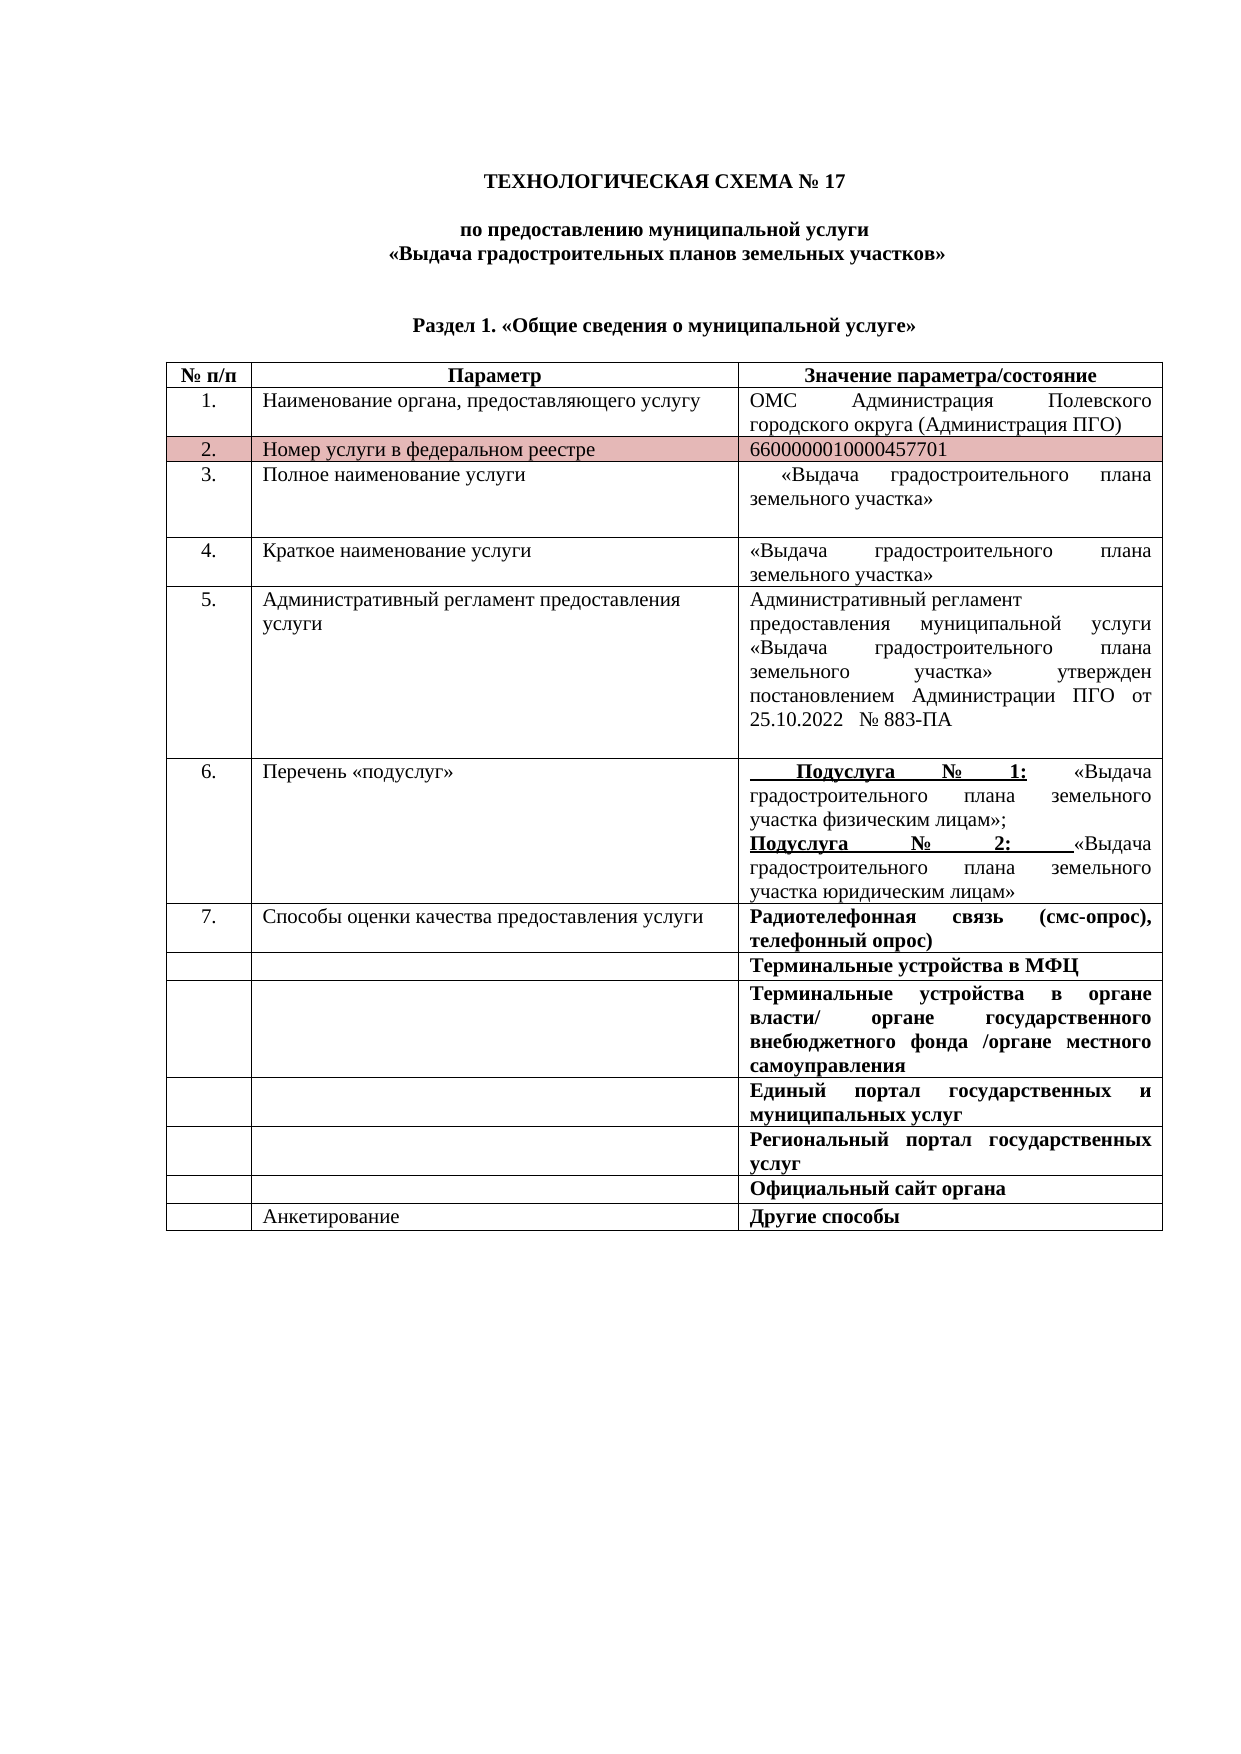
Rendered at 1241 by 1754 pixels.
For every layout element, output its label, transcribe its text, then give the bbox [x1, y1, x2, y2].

table_cell Перечень «подуслуг» [252, 759, 738, 903]
table_cell «Выдача градостроительного плана земельного участка» [739, 538, 1162, 586]
table_cell «Выдача градостроительного плана земельного участка» [739, 462, 1162, 537]
table_cell Административный регламент предоставления услуги [252, 587, 738, 757]
table_cell Радиотелефонная связь (смс-опрос), телефонный опрос) [739, 904, 1162, 952]
table_cell [167, 1078, 251, 1126]
table_cell Другие способы [739, 1204, 1162, 1230]
table_cell Полное наименование услуги [252, 462, 738, 537]
table_cell 6600000010000457701 [739, 437, 1162, 461]
text по предоставлению муниципальной услуги [177, 217, 1152, 241]
table_cell Единый портал государственных и муниципальных услуг [739, 1078, 1162, 1126]
table_cell 2. [167, 437, 251, 461]
table_cell 3. [167, 462, 251, 537]
table_cell 1. [167, 388, 251, 436]
table_cell [252, 1127, 738, 1175]
table_cell Наименование органа, предоставляющего услугу [252, 388, 738, 436]
table_cell Способы оценки качества предоставления услуги [252, 904, 738, 952]
table_cell 7. [167, 904, 251, 952]
table_cell 6. [167, 759, 251, 903]
text «Выдача градостроительных планов земельных участков» [177, 241, 1152, 265]
table_cell 5. [167, 587, 251, 757]
table_cell [252, 953, 738, 979]
table_cell Терминальные устройства в МФЦ [739, 953, 1162, 979]
table_cell [252, 1176, 738, 1202]
table_cell 4. [167, 538, 251, 586]
table_header № п/п [167, 363, 251, 387]
table_cell [167, 981, 251, 1077]
table_header Параметр [252, 363, 738, 387]
table_cell Подуслуга № 1: «Выдача градостроительного плана земельного участка физическим лицам»; Подуслуга № 2: «Выдача градостроительного плана земельного участка юридическим лицам» [739, 759, 1162, 903]
table_cell [167, 953, 251, 979]
table_cell Анкетирование [252, 1204, 738, 1230]
table_cell Краткое наименование услуги [252, 538, 738, 586]
table_header Значение параметра/состояние [739, 363, 1162, 387]
table_cell [167, 1127, 251, 1175]
table_cell Региональный портал государственных услуг [739, 1127, 1162, 1175]
table_cell ОМС Администрация Полевского городского округа (Администрация ПГО) [739, 388, 1162, 436]
table_cell [252, 1078, 738, 1126]
table_cell [252, 981, 738, 1077]
table_cell Терминальные устройства в органе власти/ органе государственного внебюджетного фонда /органе местного самоуправления [739, 981, 1162, 1077]
text Раздел 1. «Общие сведения о муниципальной услуге» [177, 313, 1152, 337]
table_header [166, 118, 664, 144]
table_cell [167, 1204, 251, 1230]
table_cell Номер услуги в федеральном реестре [252, 437, 738, 461]
table_cell Официальный сайт органа [739, 1176, 1162, 1202]
table_cell Административный регламент предоставления муниципальной услуги «Выдача градостроительного плана земельного участка» утвержден постановлением Администрации ПГО от 25.10.2022 № 883-ПА [739, 587, 1162, 757]
table_cell [167, 1176, 251, 1202]
table_header [664, 118, 1163, 144]
text ТЕХНОЛОГИЧЕСКАЯ СХЕМА № 17 [177, 168, 1152, 193]
